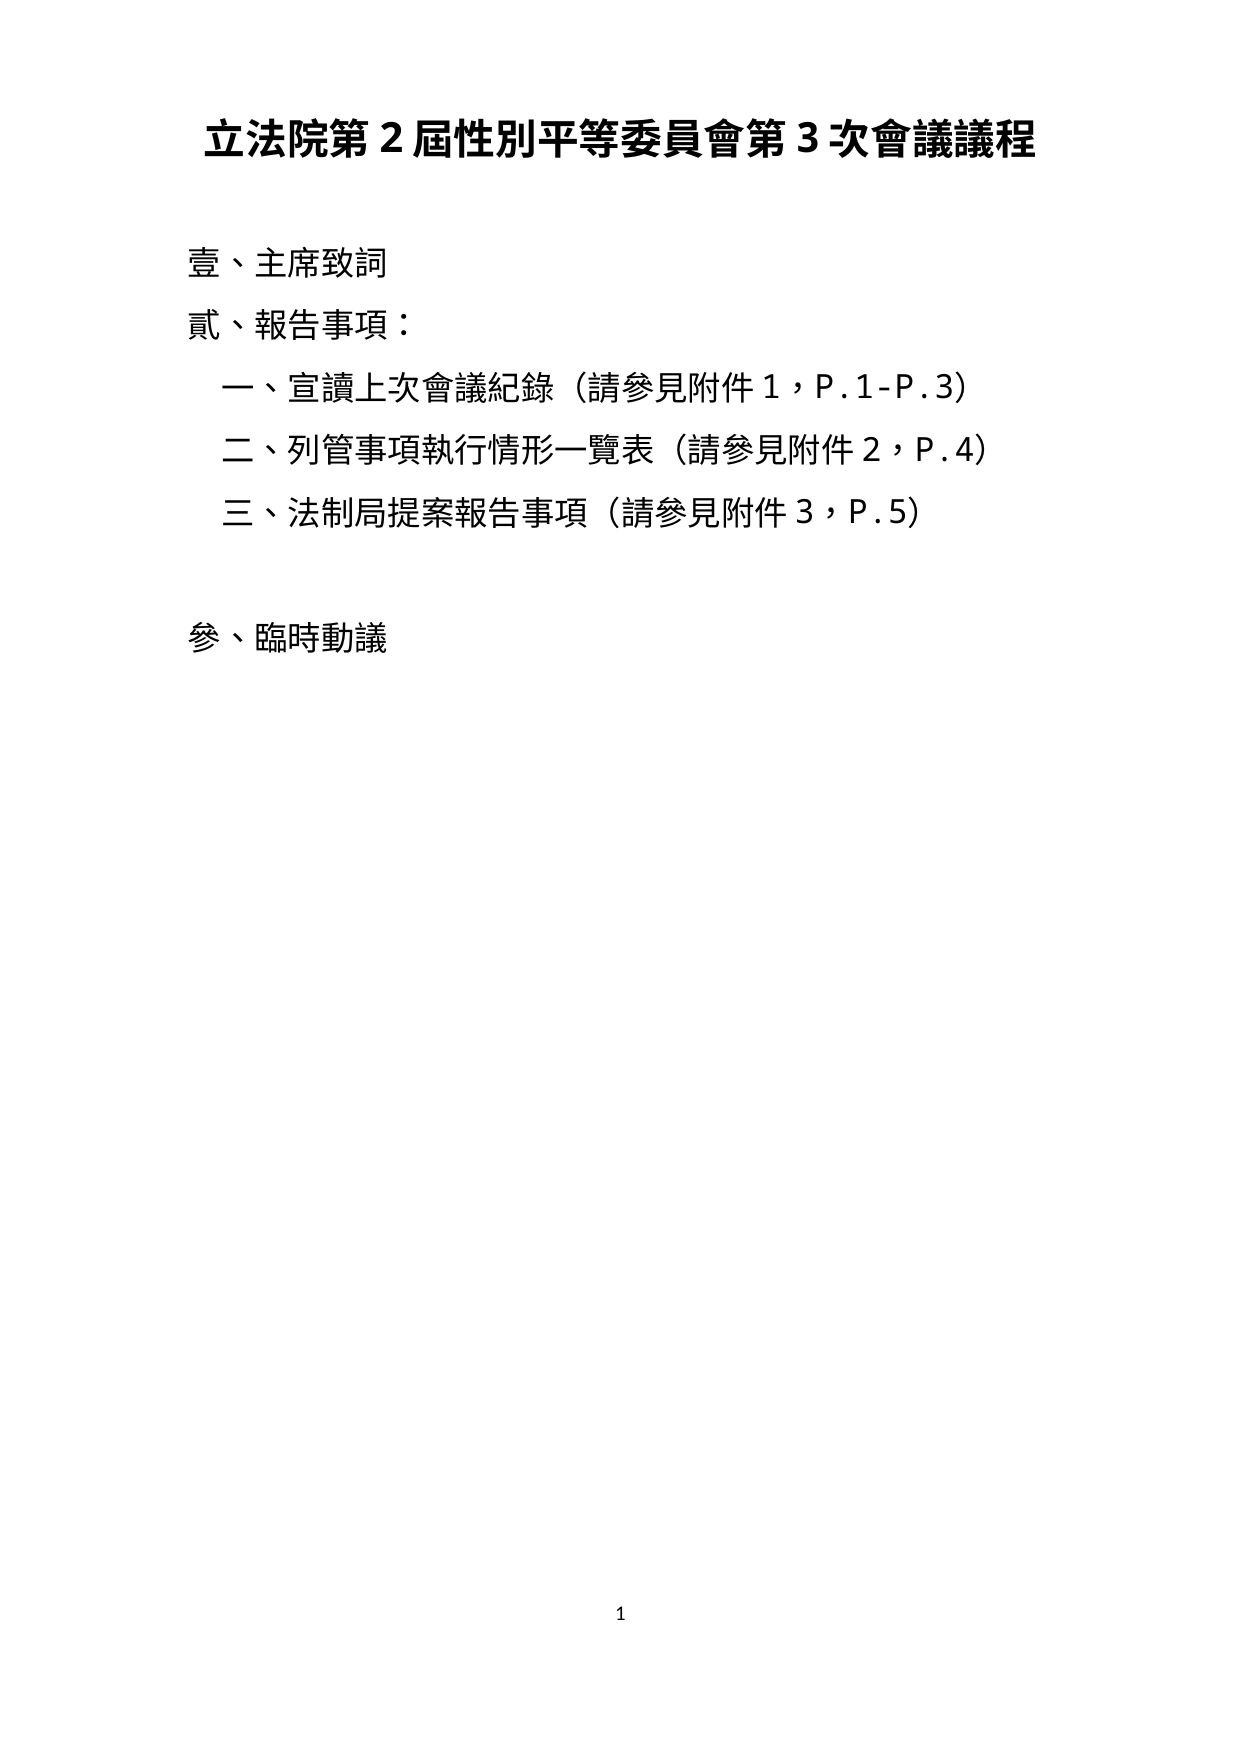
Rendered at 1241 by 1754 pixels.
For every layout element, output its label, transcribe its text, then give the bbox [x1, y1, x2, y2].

text 參、臨時動議 [187, 594, 1053, 657]
text 貳、報告事項： [187, 282, 1053, 344]
text 一、宣讀上次會議紀錄（請參見附件1，P.1-P.3） [187, 344, 1053, 407]
text 二、列管事項執行情形一覽表（請參見附件2，P.4） [221, 407, 1053, 469]
text 三、法制局提案報告事項（請參見附件3，P.5） [221, 469, 1053, 532]
text 立法院第2屆性別平等委員會第3次會議議程 [187, 94, 1053, 157]
text 壹、主席致詞 [187, 219, 1053, 282]
